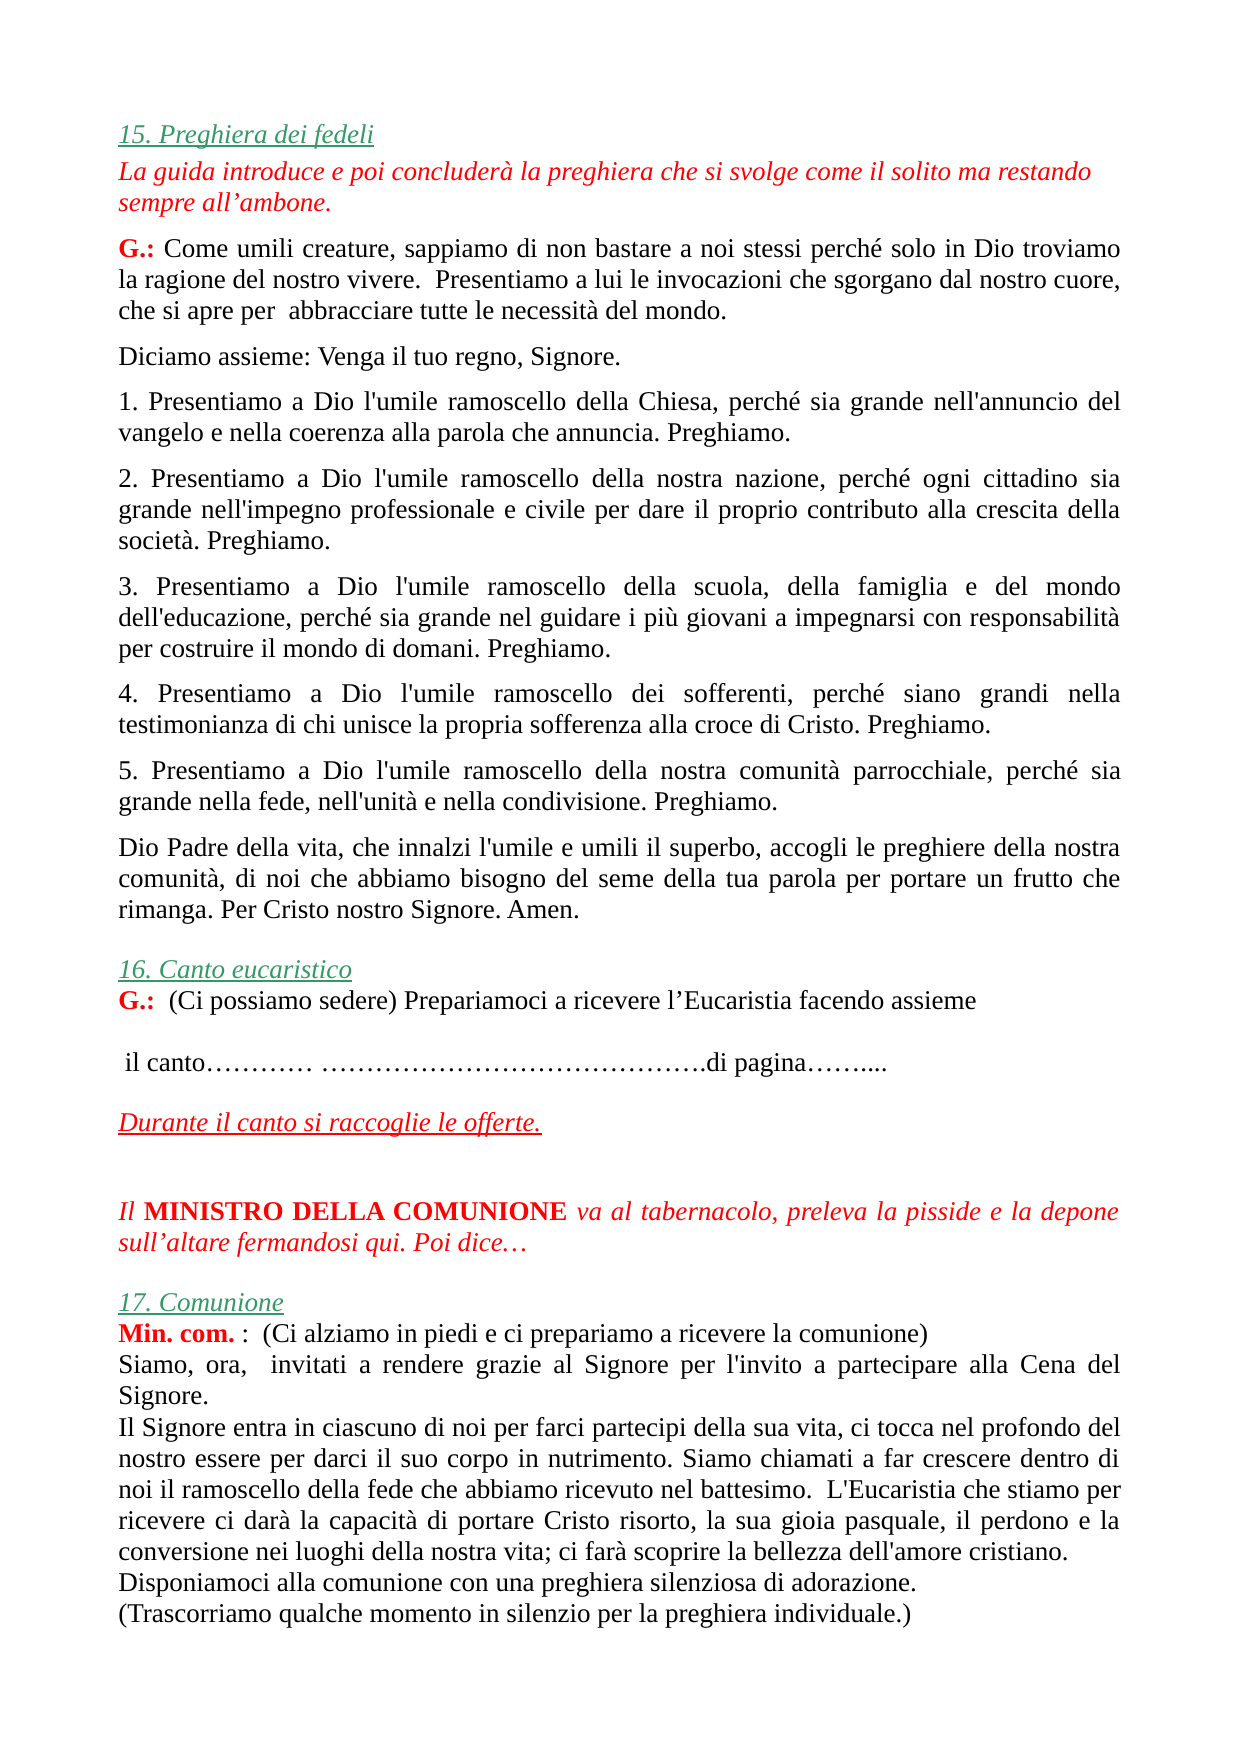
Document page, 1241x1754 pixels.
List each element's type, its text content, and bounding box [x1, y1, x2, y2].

text Disponiamoci alla comunione con una preghiera silenziosa di adorazione. [118, 1566, 1122, 1597]
text Il MINISTRO DELLA COMUNIONE va al tabernacolo, preleva la pisside e la depone sull’altare fermandosi qui. Poi dice… [118, 1195, 1122, 1257]
text 4. Presentiamo a Dio l'umile ramoscello dei sofferenti, perché siano grandi nella testimonianza di chi unisce la propria sofferenza alla croce di Cristo. Preghiamo. [118, 677, 1122, 740]
text 5. Presentiamo a Dio l'umile ramoscello della nostra comunità parrocchiale, perché sia grande nella fede, nell'unità e nella condivisione. Preghiamo. [118, 754, 1122, 816]
text G.: Come umili creature, sappiamo di non bastare a noi stessi perché solo in Dio troviamo la ragione del nostro vivere. Presentiamo a lui le invocazioni che sgorgano dal nostro cuore, che si apre per abbracciare tutte le necessità del mondo. [118, 232, 1122, 325]
text il canto………… …………………………………….di pagina…….... [118, 1046, 1122, 1078]
text Dio Padre della vita, che innalzi l'umile e umili il superbo, accogli le preghiere della nostra comunità, di noi che abbiamo bisogno del seme della tua parola per portare un frutto che rimanga. Per Cristo nostro Signore. Amen. [118, 831, 1122, 924]
text 15. Preghiera dei fedeli [118, 118, 1122, 149]
text 16. Canto eucaristico [118, 953, 1122, 984]
text Siamo, ora, invitati a rendere grazie al Signore per l'invito a partecipare alla Cena del Signore. [118, 1348, 1122, 1411]
text Il Signore entra in ciascuno di noi per farci partecipi della sua vita, ci tocca nel profondo del nostro essere per darci il suo corpo in nutrimento. Siamo chiamati a far crescere dentro di noi il ramoscello della fede che abbiamo ricevuto nel battesimo. L'Eucaristia che stiamo per ricevere ci darà la capacità di portare Cristo risorto, la sua gioia pasquale, il perdono e la conversione nei luoghi della nostra vita; ci farà scoprire la bellezza dell'amore cristiano. [118, 1411, 1122, 1566]
text La guida introduce e poi concluderà la preghiera che si svolge come il solito ma restando sempre all’ambone. [118, 155, 1122, 217]
text Durante il canto si raccoglie le offerte. [118, 1106, 1122, 1137]
text G.: (Ci possiamo sedere) Prepariamoci a ricevere l’Eucaristia facendo assieme [118, 984, 1122, 1015]
text 17. Comunione [118, 1286, 1122, 1317]
text Diciamo assieme: Venga il tuo regno, Signore. [118, 340, 1122, 371]
text Min. com. : (Ci alziamo in piedi e ci prepariamo a ricevere la comunione) [118, 1317, 1122, 1348]
text (Trascorriamo qualche momento in silenzio per la preghiera individuale.) [118, 1597, 1122, 1629]
text 3. Presentiamo a Dio l'umile ramoscello della scuola, della famiglia e del mondo dell'educazione, perché sia grande nel guidare i più giovani a impegnarsi con responsabilità per costruire il mondo di domani. Preghiamo. [118, 570, 1122, 663]
text 1. Presentiamo a Dio l'umile ramoscello della Chiesa, perché sia grande nell'annuncio del vangelo e nella coerenza alla parola che annuncia. Preghiamo. [118, 385, 1122, 447]
text 2. Presentiamo a Dio l'umile ramoscello della nostra nazione, perché ogni cittadino sia grande nell'impegno professionale e civile per dare il proprio contributo alla crescita della società. Preghiamo. [118, 462, 1122, 555]
